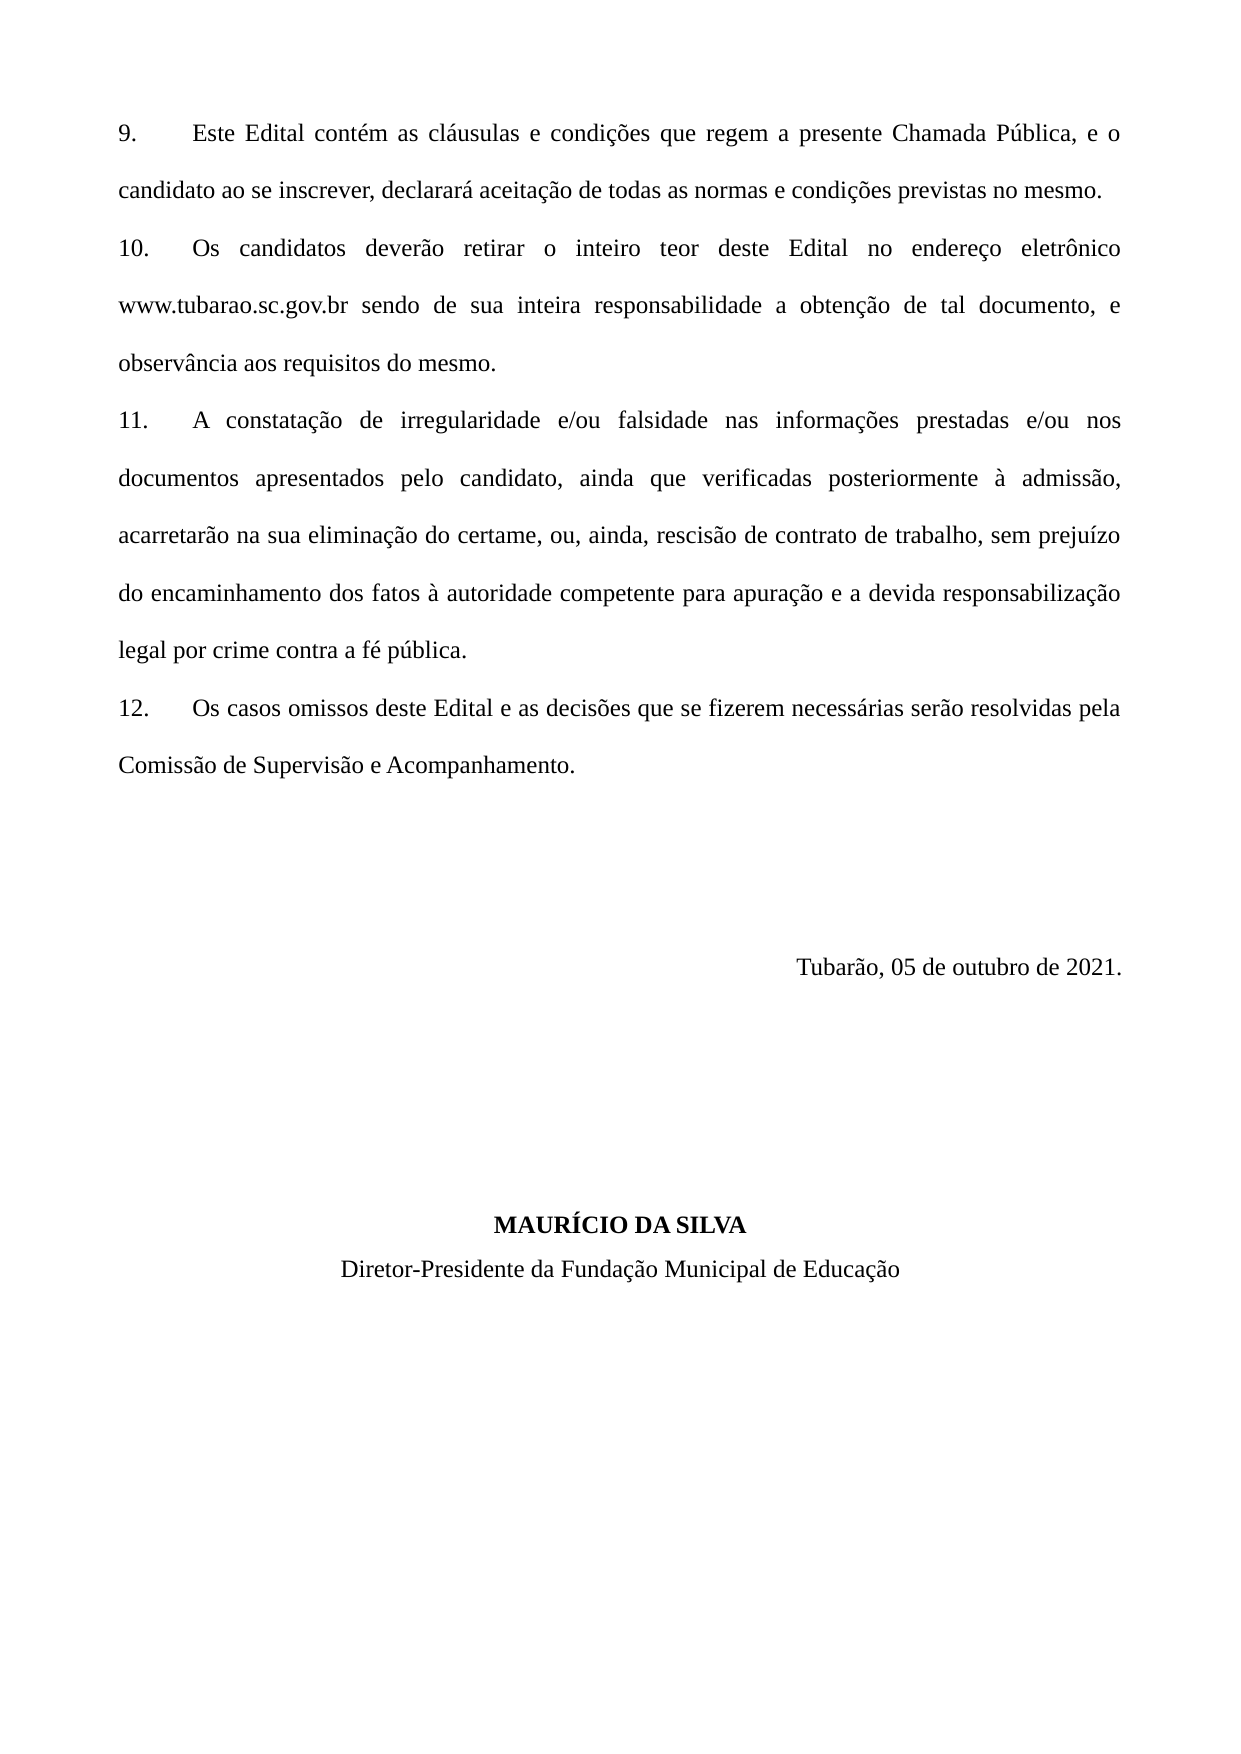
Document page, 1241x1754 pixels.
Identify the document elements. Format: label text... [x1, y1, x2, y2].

list Este Edital contém as cláusulas e condições que regem a presente Chamada Pública, e o candidato ao se inscrever, declarará aceitação de todas as normas e condições previstas no mesmo. [118, 118, 1122, 204]
list Os casos omissos deste Edital e as decisões que se fizerem necessárias serão resolvidas pela Comissão de Supervisão e Acompanhamento. [118, 693, 1122, 779]
list Os candidatos deverão retirar o inteiro teor deste Edital no endereço eletrônico www.tubarao.sc.gov.br sendo de sua inteira responsabilidade a obtenção de tal documento, e observância aos requisitos do mesmo. [118, 233, 1122, 377]
list A constatação de irregularidade e/ou falsidade nas informações prestadas e/ou nos documentos apresentados pelo candidato, ainda que verificadas posteriormente à admissão, acarretarão na sua eliminação do certame, ou, ainda, rescisão de contrato de trabalho, sem prejuízo do encaminhamento dos fatos à autoridade competente para apuração e a devida responsabilização legal por crime contra a fé pública. [118, 406, 1122, 664]
text Tubarão, 05 de outubro de 2021. [118, 952, 1122, 981]
text MAURÍCIO DA SILVA [118, 1211, 1122, 1239]
text Diretor-Presidente da Fundação Municipal de Educação [118, 1254, 1122, 1282]
